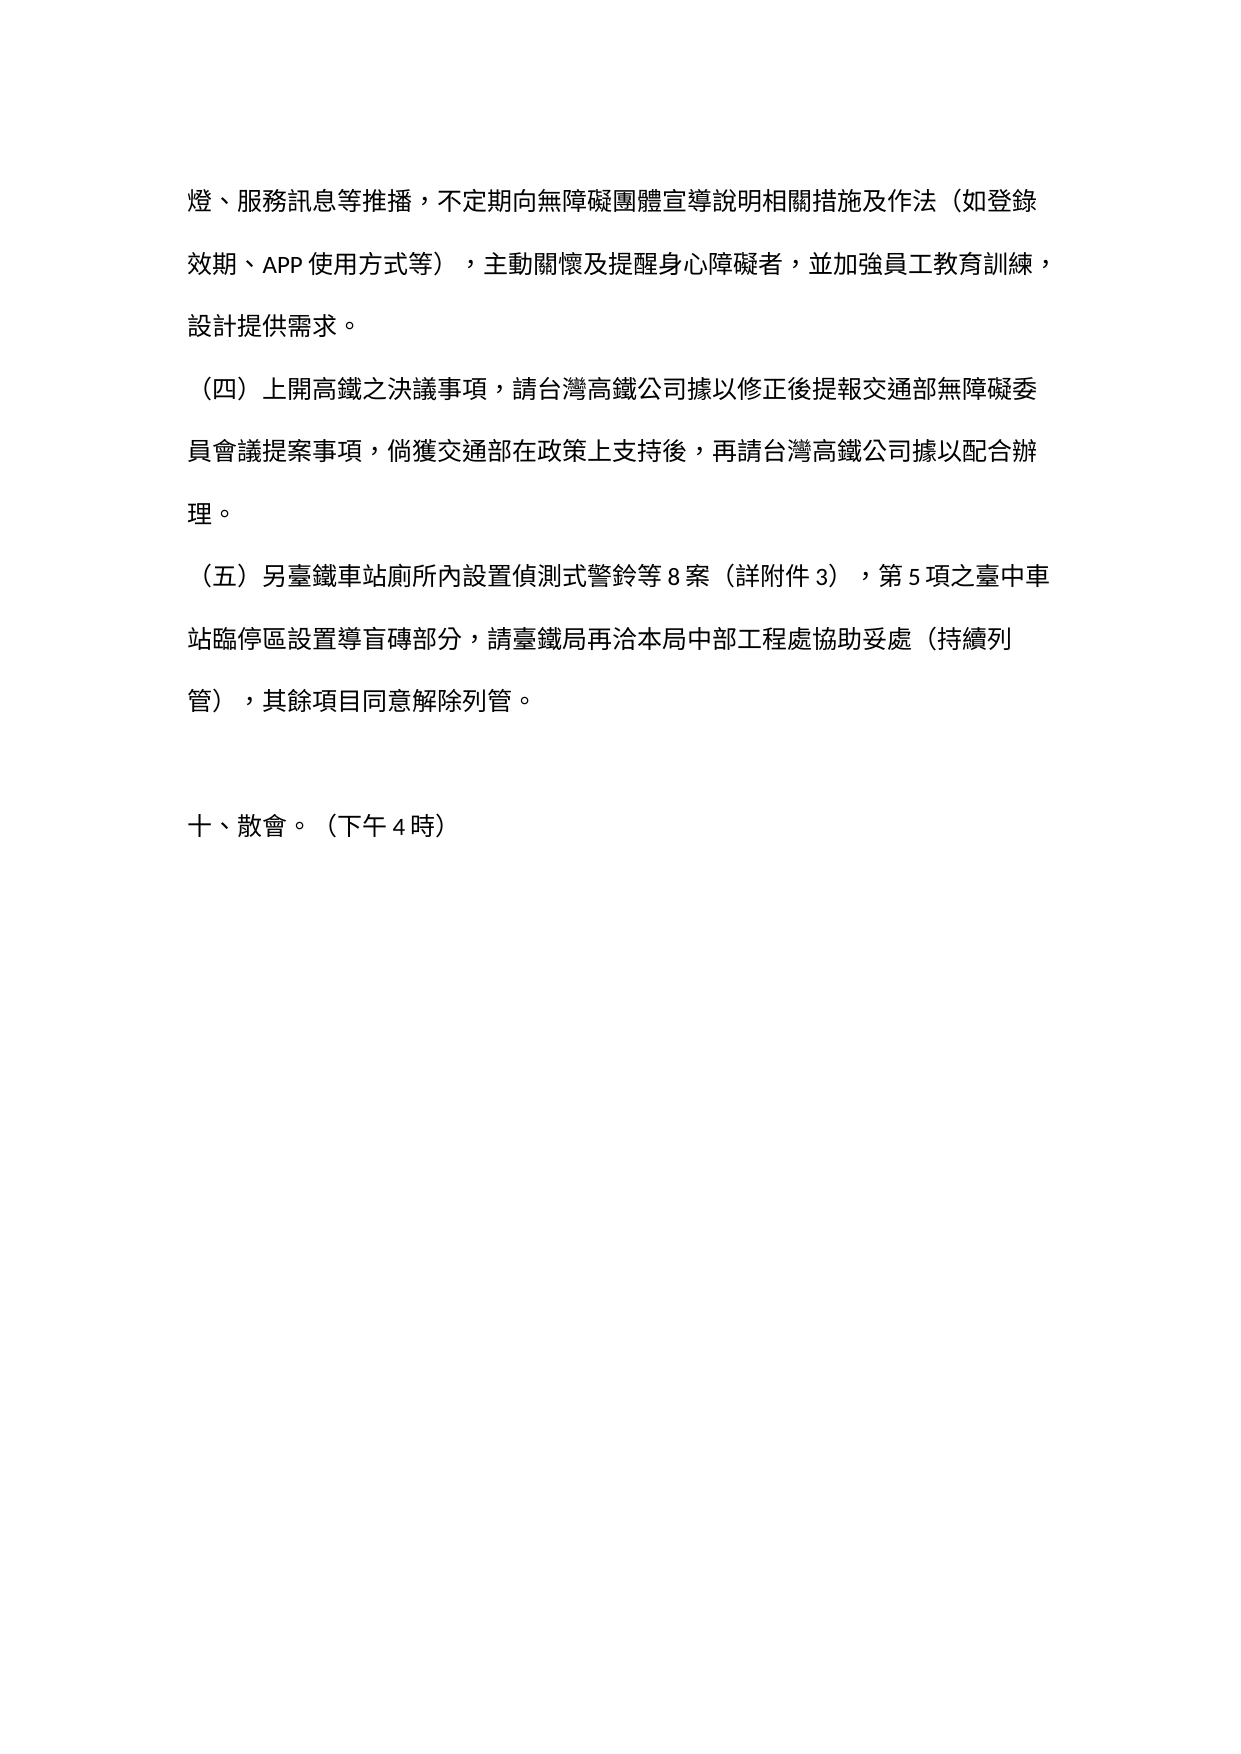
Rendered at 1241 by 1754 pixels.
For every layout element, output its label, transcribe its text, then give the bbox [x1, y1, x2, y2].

text 十、散會。（下午4時） [187, 783, 1053, 846]
text （三）無障礙設施為國家社會進步的表徵，請高鐵及臺鐵加強宣導（如視障者舉高白杖時，為請求協助等），並請台灣高鐵公司研議透過官網、APP、跑馬燈、服務訊息等推播，不定期向無障礙團體宣導說明相關措施及作法（如登錄效期、APP使用方式等），主動關懷及提醒身心障礙者，並加強員工教育訓練，設計提供需求。 [187, 158, 1053, 346]
text （四）上開高鐵之決議事項，請台灣高鐵公司據以修正後提報交通部無障礙委員會議提案事項，倘獲交通部在政策上支持後，再請台灣高鐵公司據以配合辦理。 [187, 346, 1053, 533]
text （五）另臺鐵車站廁所內設置偵測式警鈴等8案（詳附件3），第5項之臺中車站臨停區設置導盲磚部分，請臺鐵局再洽本局中部工程處協助妥處（持續列管），其餘項目同意解除列管。 [187, 533, 1053, 721]
